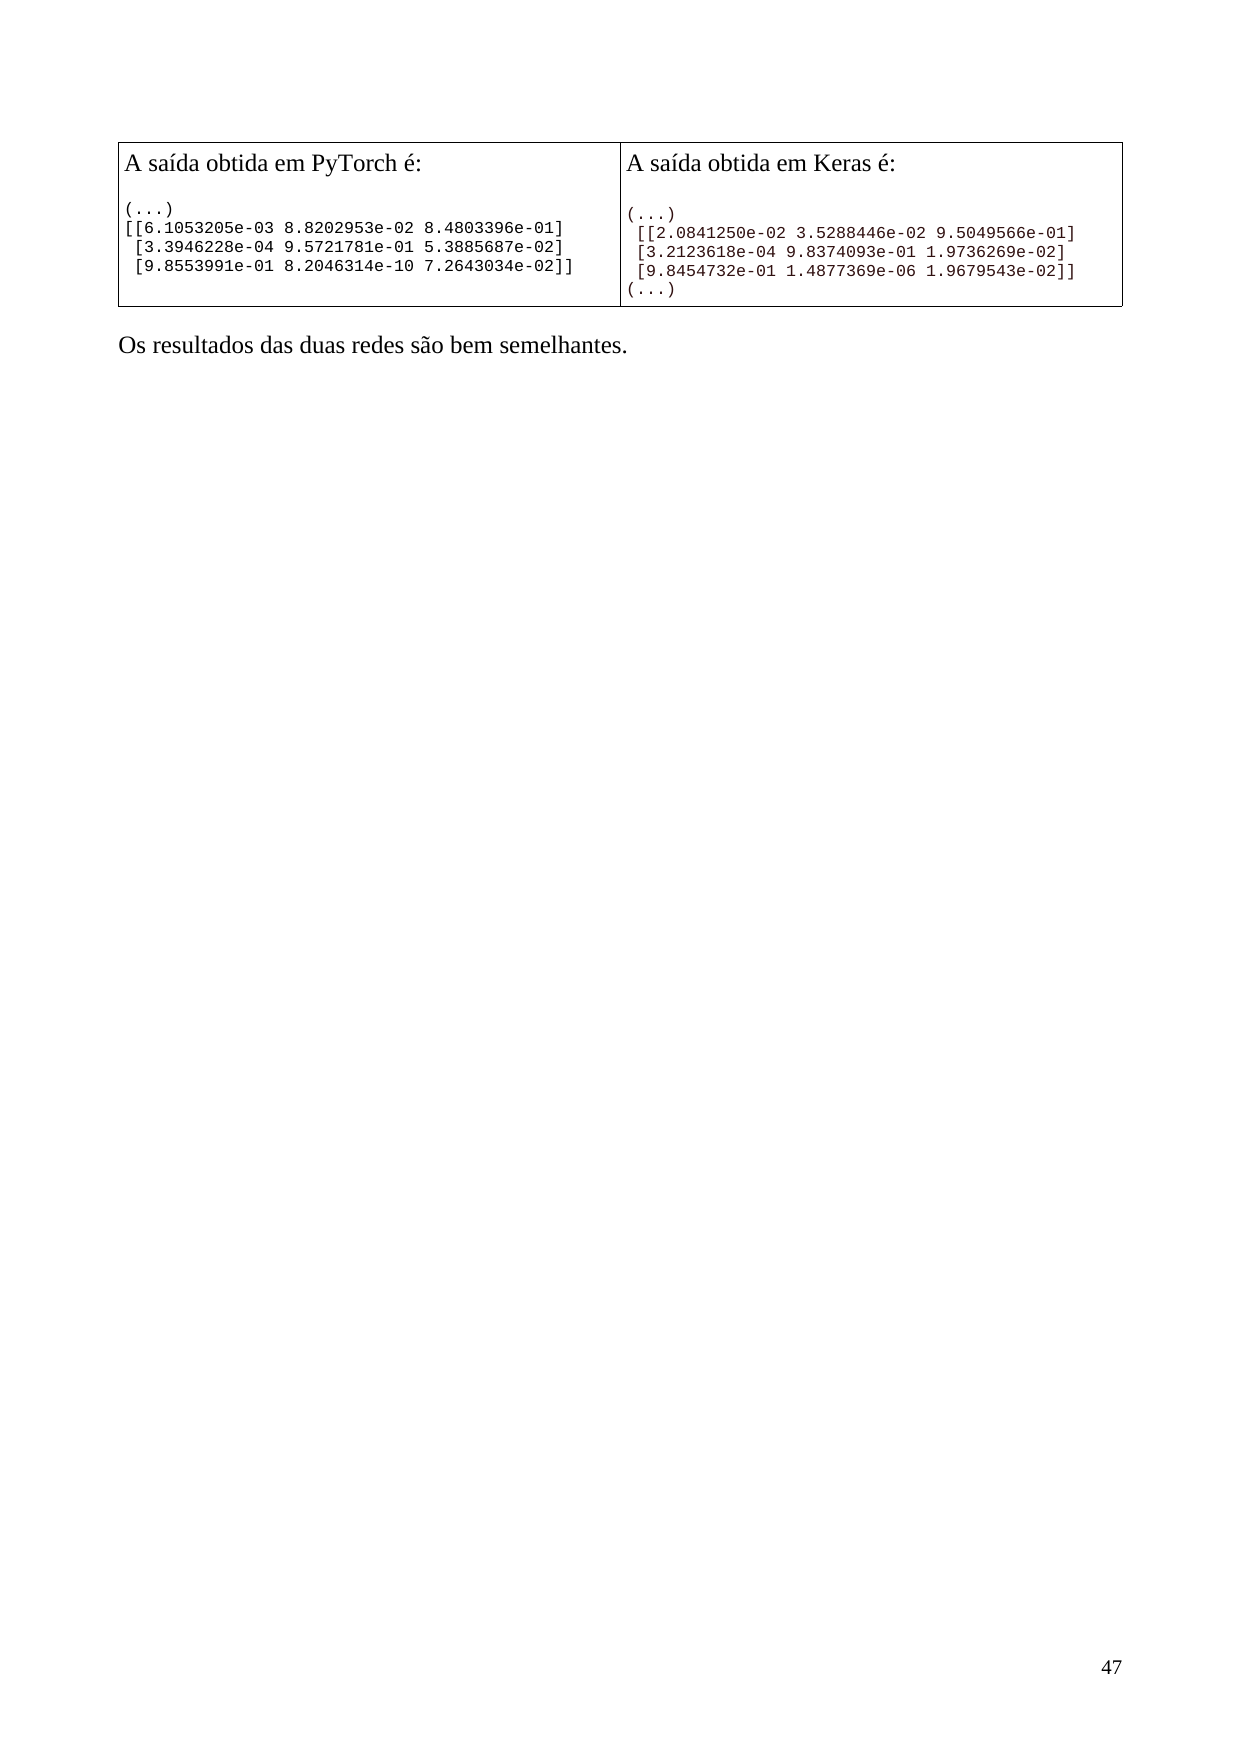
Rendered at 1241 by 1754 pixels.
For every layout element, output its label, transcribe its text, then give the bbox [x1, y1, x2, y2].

table_header A saída obtida em PyTorch é: (...) [[6.1053205e-03 8.8202953e-02 8.4803396e-01] [3.3946228e-04 9.5721781e-01 5.3885687e-02] [9.8553991e-01 8.2046314e-10 7.2643034e-02]] [119, 143, 620, 306]
table_header A saída obtida em Keras é: (...) [[2.0841250e-02 3.5288446e-02 9.5049566e-01] [3.2123618e-04 9.8374093e-01 1.9736269e-02] [9.8454732e-01 1.4877369e-06 1.9679543e-02]] (...) [621, 143, 1122, 306]
text Os resultados das duas redes são bem semelhantes. [118, 330, 1122, 358]
